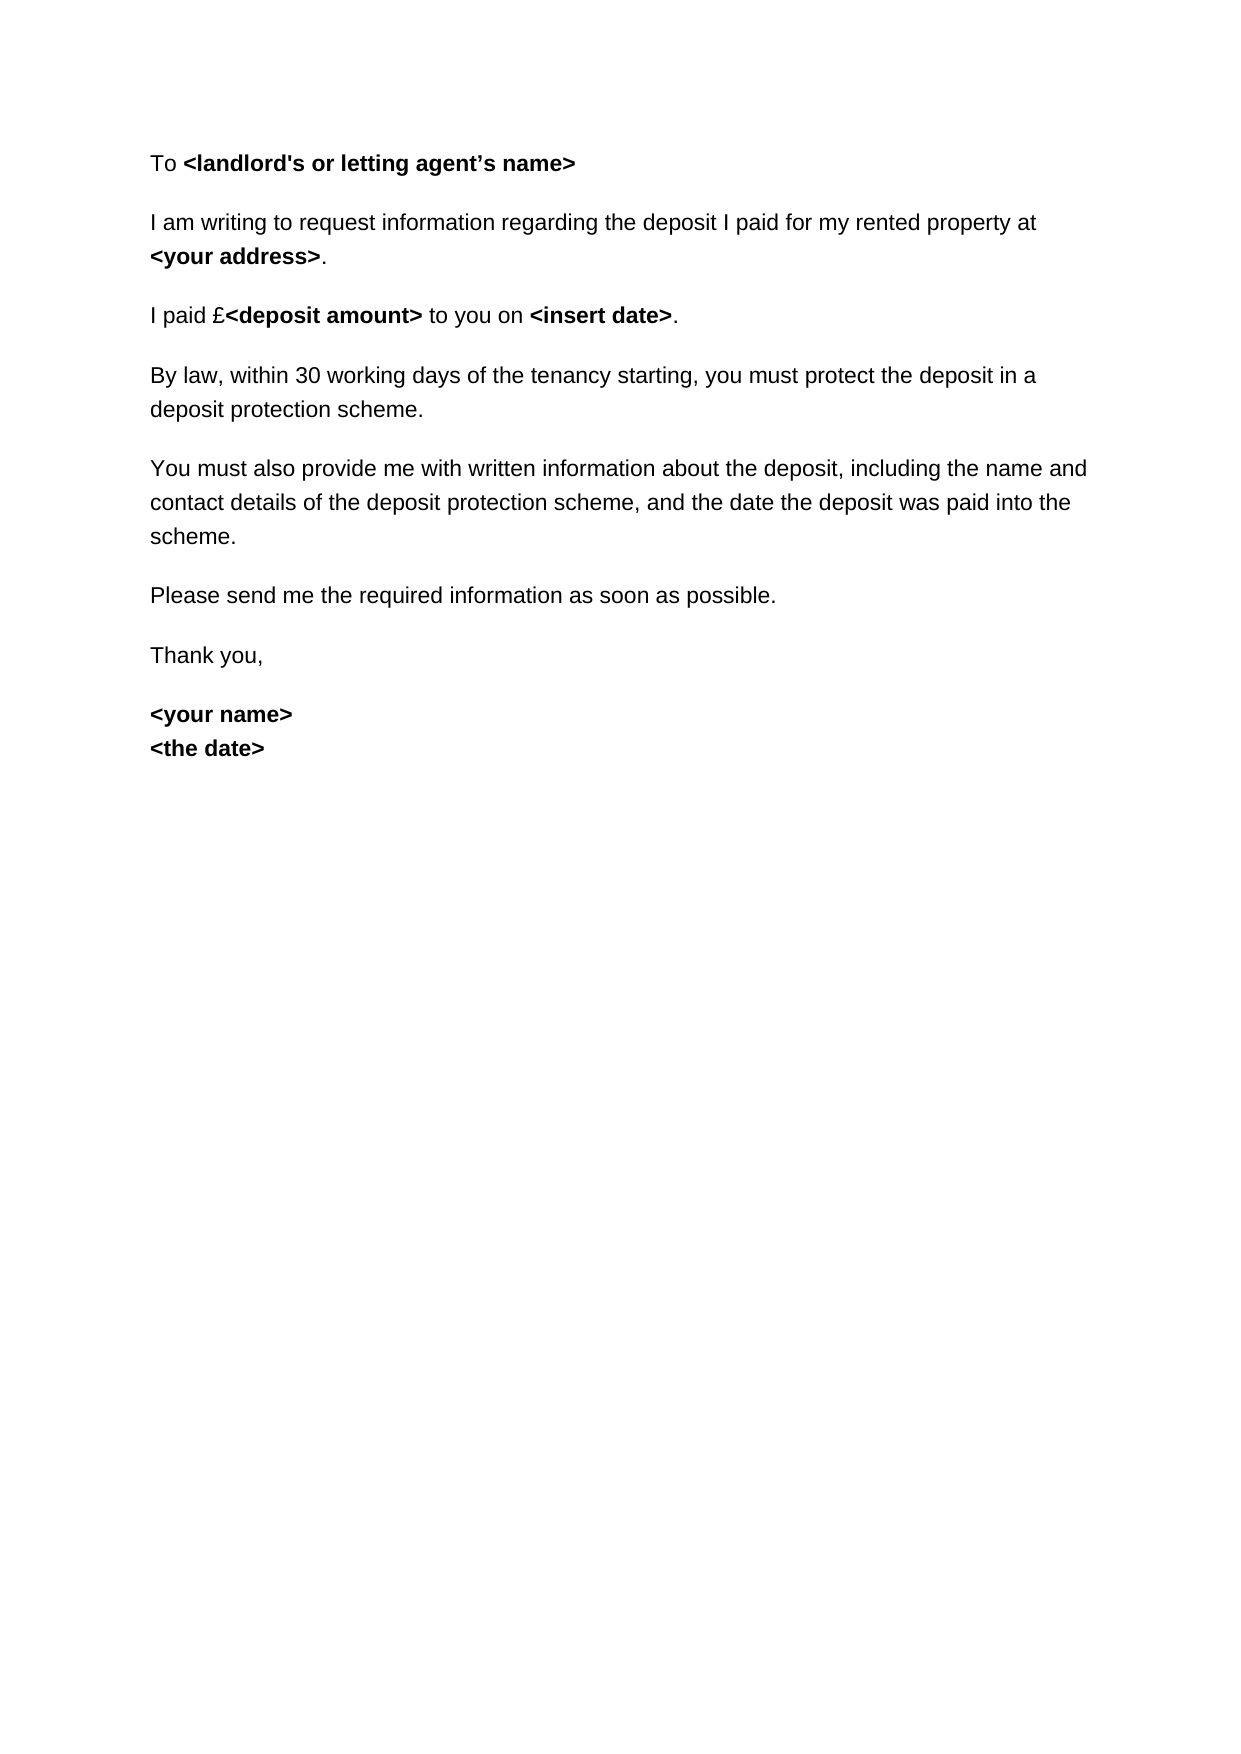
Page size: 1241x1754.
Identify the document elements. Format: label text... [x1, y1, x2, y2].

text By law, within 30 working days of the tenancy starting, you must protect the deposit in a deposit protection scheme. [150, 362, 1090, 422]
text I paid £<deposit amount> to you on <insert date>. [150, 302, 1090, 329]
text <your name> <the date> [150, 701, 1090, 761]
text Thank you, [150, 642, 1090, 668]
text Please send me the required information as soon as possible. [150, 582, 1090, 609]
text You must also provide me with written information about the deposit, including the name and contact details of the deposit protection scheme, and the date the deposit was paid into the scheme. [150, 455, 1090, 550]
text I am writing to request information regarding the deposit I paid for my rented property at <your address>. [150, 209, 1090, 270]
text To <landlord's or letting agent’s name> [150, 150, 1090, 176]
